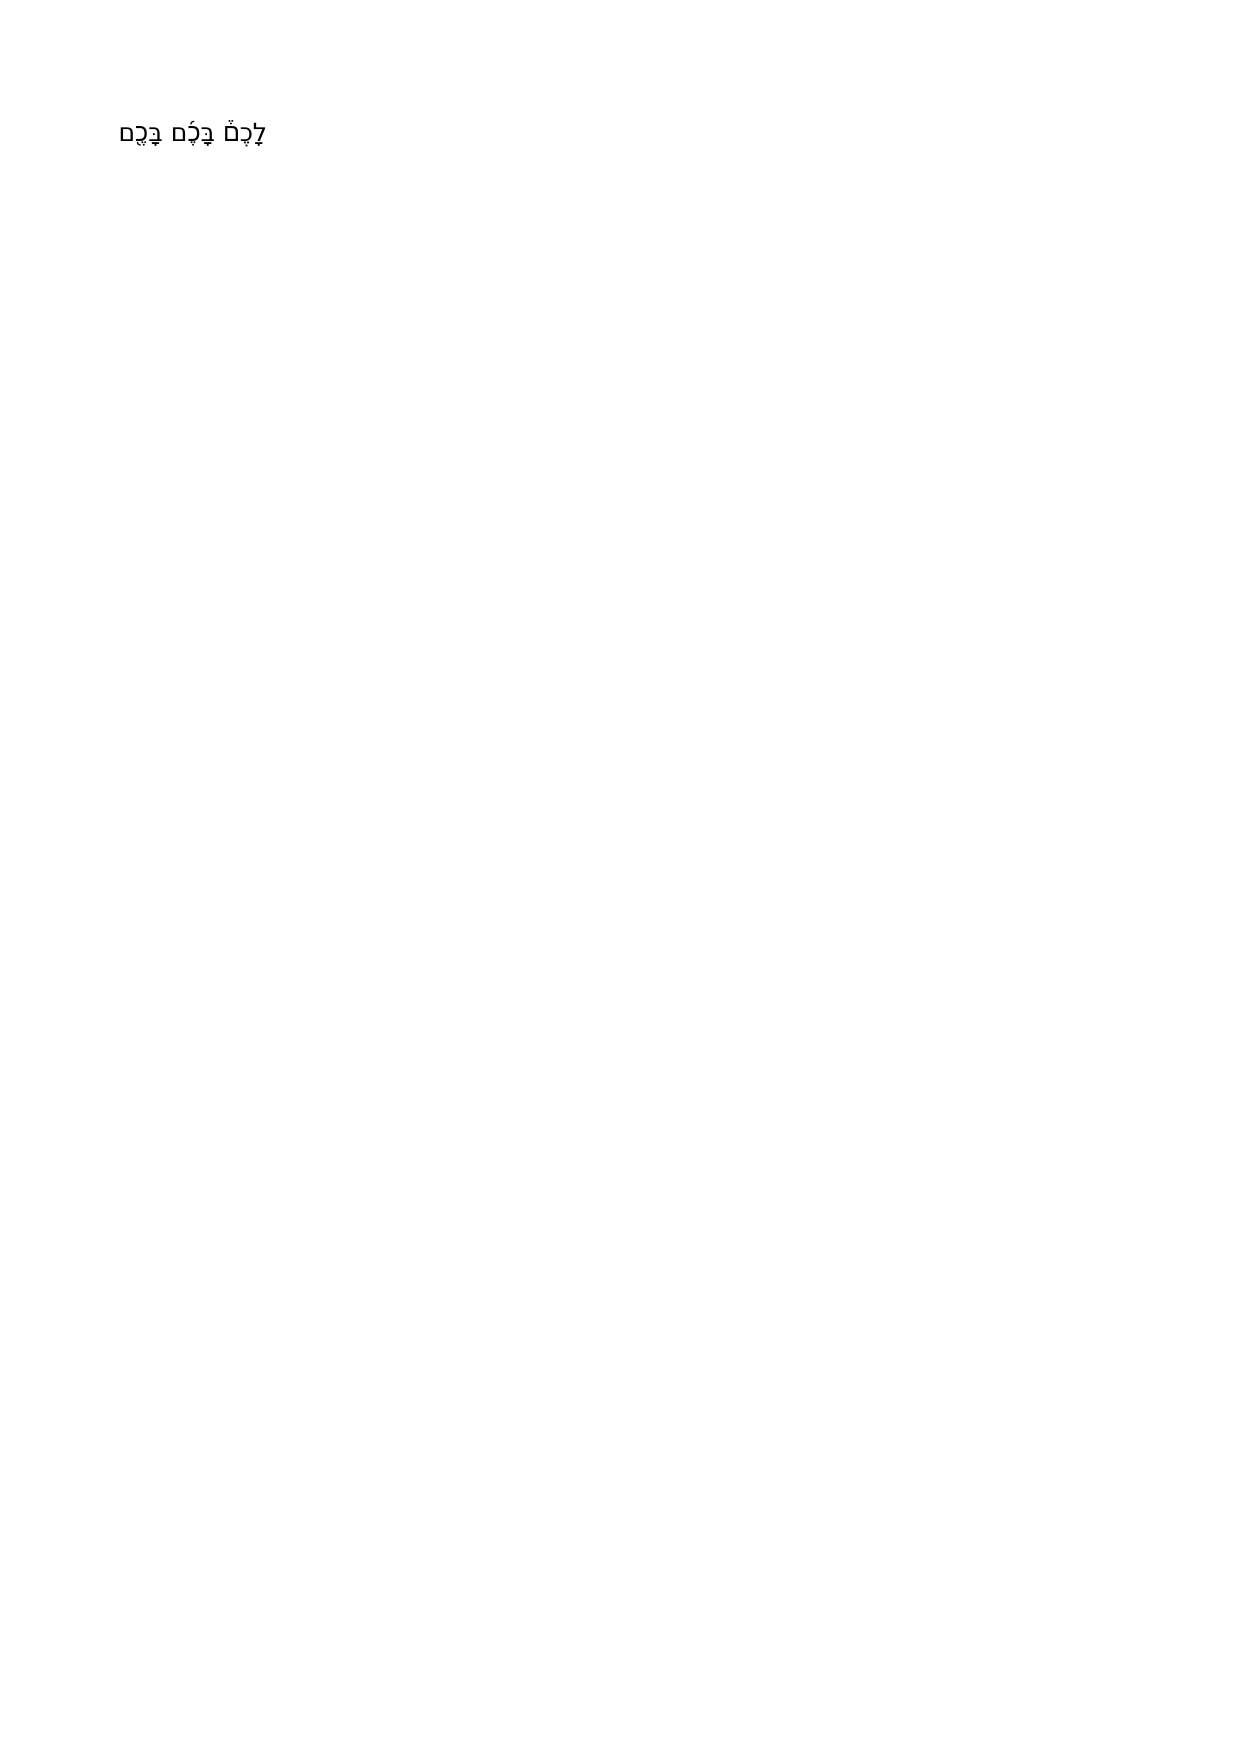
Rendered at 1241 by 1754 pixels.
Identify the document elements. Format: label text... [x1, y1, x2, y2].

text לָכֶם֒ בָּכֶ֜ם בָּכֶ֖ם [118, 118, 1122, 147]
